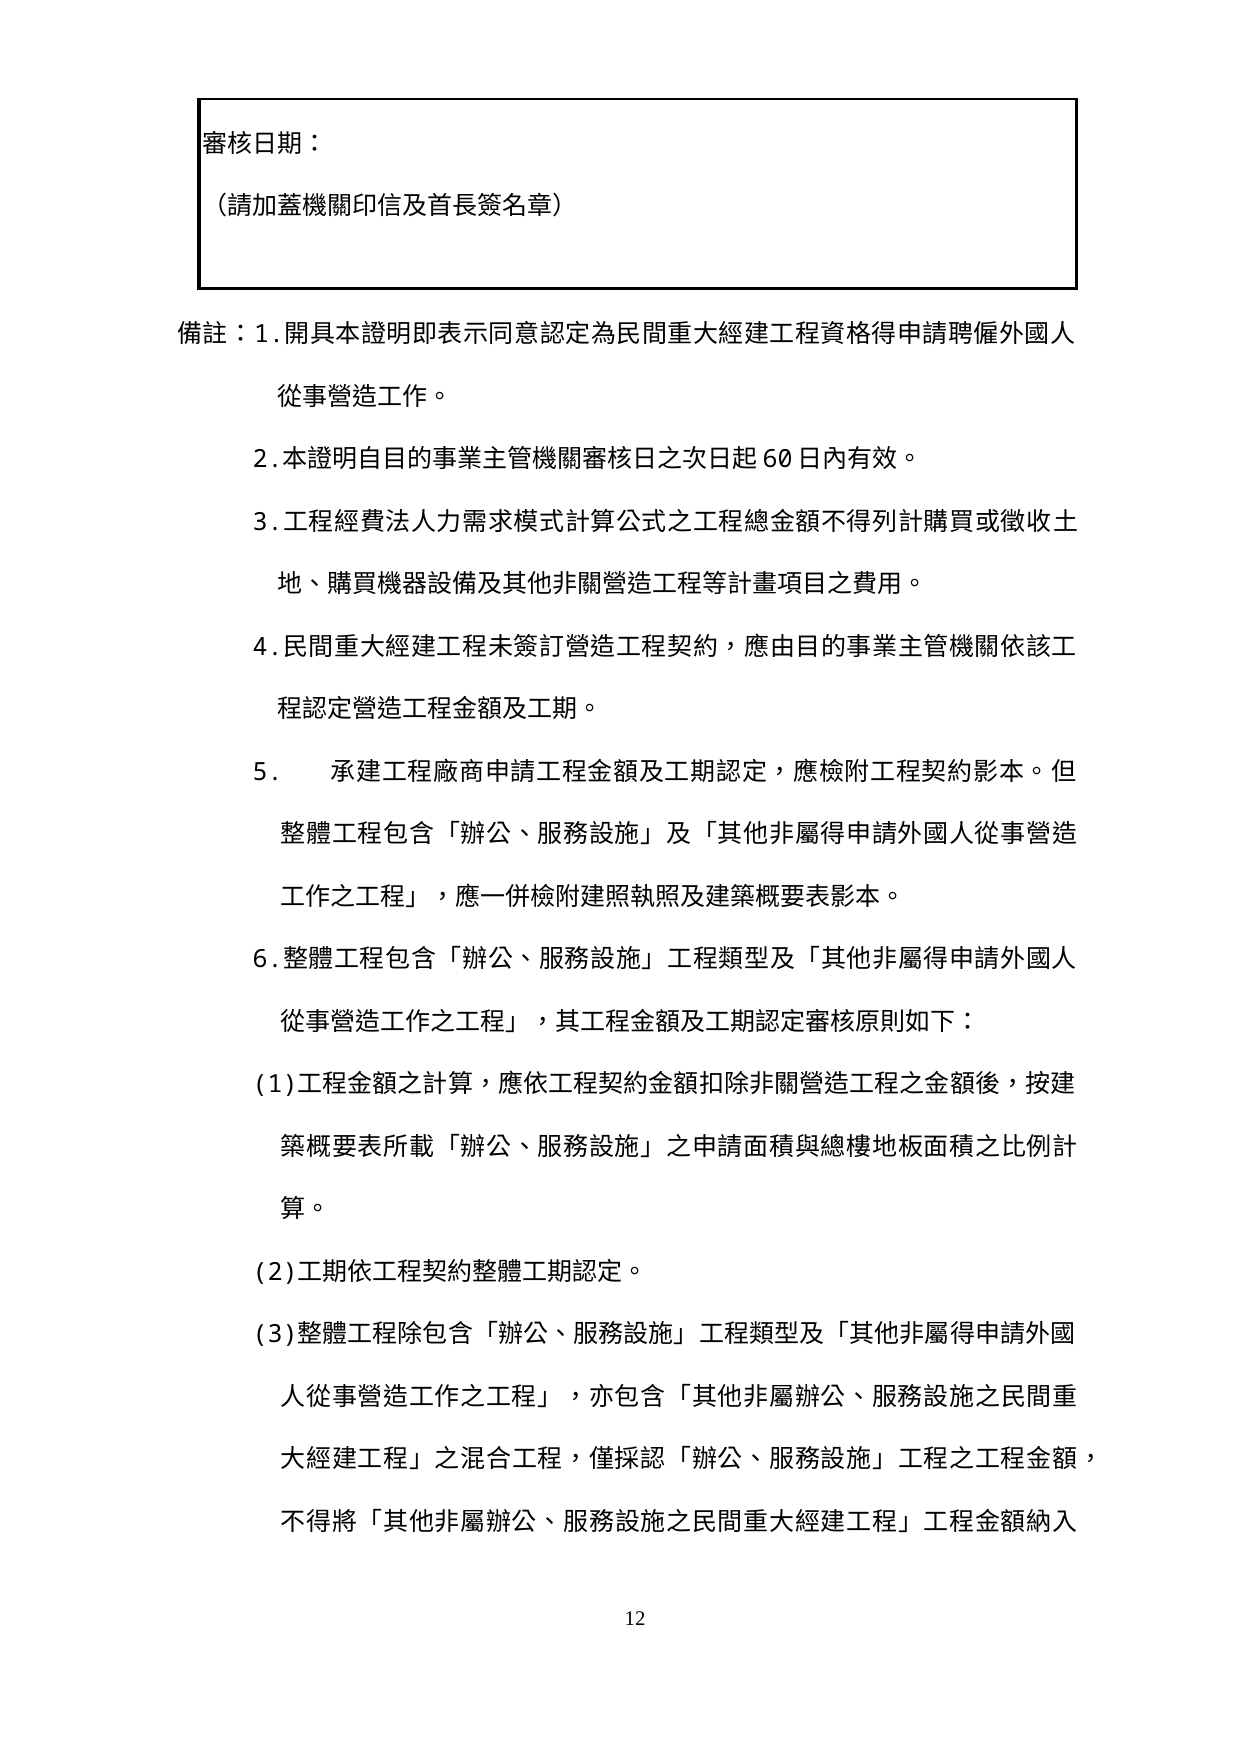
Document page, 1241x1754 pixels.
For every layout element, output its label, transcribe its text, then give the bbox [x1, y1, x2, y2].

text 2.本證明自目的事業主管機關審核日之次日起60日內有效。 [252, 415, 1078, 478]
text 3.工程經費法人力需求模式計算公式之工程總金額不得列計購買或徵收土地、購買機器設備及其他非關營造工程等計畫項目之費用。 [252, 478, 1078, 603]
text 6.整體工程包含「辦公、服務設施」工程類型及「其他非屬得申請外國人從事營造工作之工程」，其工程金額及工期認定審核原則如下： [252, 915, 1078, 1040]
text 4.民間重大經建工程未簽訂營造工程契約，應由目的事業主管機關依該工程認定營造工程金額及工期。 [252, 603, 1078, 728]
text (1)工程金額之計算，應依工程契約金額扣除非關營造工程之金額後，按建築概要表所載「辦公、服務設施」之申請面積與總樓地板面積之比例計算。 [252, 1040, 1078, 1228]
text (3)整體工程除包含「辦公、服務設施」工程類型及「其他非屬得申請外國人從事營造工作之工程」，亦包含「其他非屬辦公、服務設施之民間重大經建工程」之混合工程，僅採認「辦公、服務設施」工程之工程金額，不得將「其他非屬辦公、服務設施之民間重大經建工程」工程金額納入計算。 [252, 1290, 1078, 1540]
text 備註：1.開具本證明即表示同意認定為民間重大經建工程資格得申請聘僱外國人從事營造工作。 [177, 290, 1078, 415]
text 5. 承建工程廠商申請工程金額及工期認定，應檢附工程契約影本。但整體工程包含「辦公、服務設施」及「其他非屬得申請外國人從事營造工作之工程」，應一併檢附建照執照及建築概要表影本。 [252, 728, 1078, 915]
table_cell 審核日期： （請加蓋機關印信及首長簽名章） [201, 100, 1075, 287]
text (2)工期依工程契約整體工期認定。 [252, 1228, 1078, 1290]
